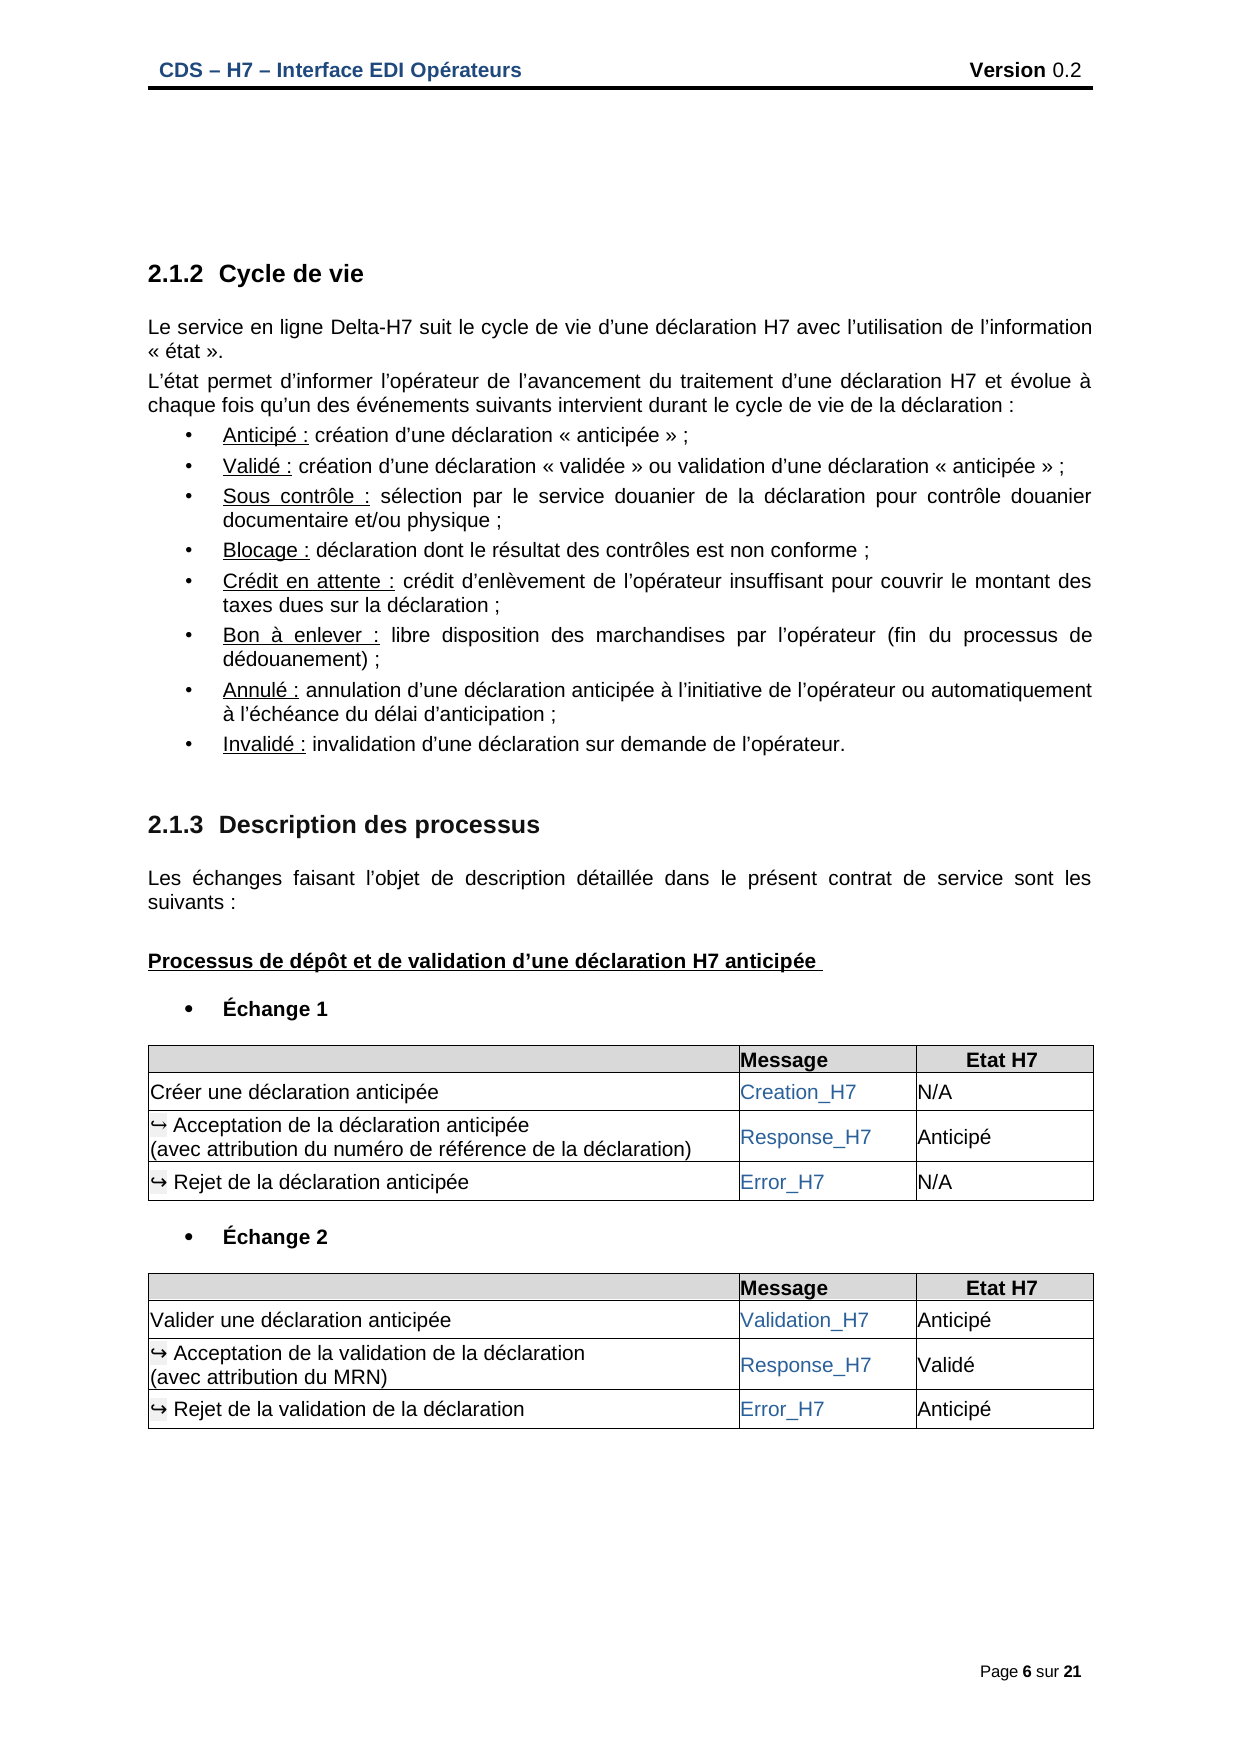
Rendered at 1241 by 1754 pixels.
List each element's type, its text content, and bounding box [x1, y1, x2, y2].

table_cell Anticipé [917, 1390, 1093, 1427]
table_header Message [740, 1046, 916, 1072]
text Les échanges faisant l’objet de description détaillée dans le présent contrat de service sont les suivants : [148, 866, 1092, 914]
table_cell Response_H7 [740, 1111, 916, 1161]
table_cell Error_H7 [740, 1162, 916, 1200]
table_cell Creation_H7 [740, 1073, 916, 1110]
text Processus de dépôt et de validation d’une déclaration H7 anticipée [148, 949, 1092, 973]
table_header Etat H7 [917, 1274, 1093, 1299]
table_cell ↪ Rejet de la déclaration anticipée [149, 1162, 739, 1200]
subtitle Description des processus [148, 810, 1092, 839]
table_cell N/A [917, 1162, 1093, 1200]
table_cell ↪ Acceptation de la déclaration anticipée (avec attribution du numéro de référence de la déclaration) [149, 1111, 739, 1161]
table_header Message [740, 1274, 916, 1299]
list Bon à enlever : libre disposition des marchandises par l’opérateur (fin du processus de dédouanement) ; [185, 623, 1092, 671]
text L’état permet d’informer l’opérateur de l’avancement du traitement d’une déclaration H7 et évolue à chaque fois qu’un des événements suivants intervient durant le cycle de vie de la déclaration : [148, 369, 1092, 417]
list Anticipé : création d’une déclaration « anticipée » ; [185, 423, 1092, 447]
table_cell Error_H7 [740, 1390, 916, 1427]
table_cell Valider une déclaration anticipée [149, 1301, 739, 1338]
table_cell ↪ Rejet de la validation de la déclaration [149, 1390, 739, 1427]
table_header [149, 1046, 739, 1072]
table_cell Validation_H7 [740, 1301, 916, 1338]
list Annulé : annulation d’une déclaration anticipée à l’initiative de l’opérateur ou automatiquement à l’échéance du délai d’anticipation ; [185, 677, 1092, 726]
list Échange 2 [185, 1225, 1092, 1249]
list Crédit en attente : crédit d’enlèvement de l’opérateur insuffisant pour couvrir le montant des taxes dues sur la déclaration ; [185, 569, 1092, 617]
list Sous contrôle : sélection par le service douanier de la déclaration pour contrôle douanier documentaire et/ou physique ; [185, 484, 1092, 532]
table_cell ↪ Acceptation de la validation de la déclaration (avec attribution du MRN) [149, 1339, 739, 1389]
list Blocage : déclaration dont le résultat des contrôles est non conforme ; [185, 538, 1092, 562]
table_header [149, 1274, 739, 1299]
subtitle Cycle de vie [148, 258, 1092, 288]
table_cell Créer une déclaration anticipée [149, 1073, 739, 1110]
list Invalidé : invalidation d’une déclaration sur demande de l’opérateur. [185, 732, 1092, 756]
table_cell Validé [917, 1339, 1093, 1389]
table_cell Anticipé [917, 1301, 1093, 1338]
table_cell N/A [917, 1073, 1093, 1110]
table_cell Response_H7 [740, 1339, 916, 1389]
list Validé : création d’une déclaration « validée » ou validation d’une déclaration « anticipée » ; [185, 454, 1092, 478]
table_cell Anticipé [917, 1111, 1093, 1161]
table_header Etat H7 [917, 1046, 1093, 1072]
text Le service en ligne Delta-H7 suit le cycle de vie d’une déclaration H7 avec l’utilisation de l’information « état ». [148, 315, 1092, 363]
list Échange 1 [185, 997, 1092, 1021]
